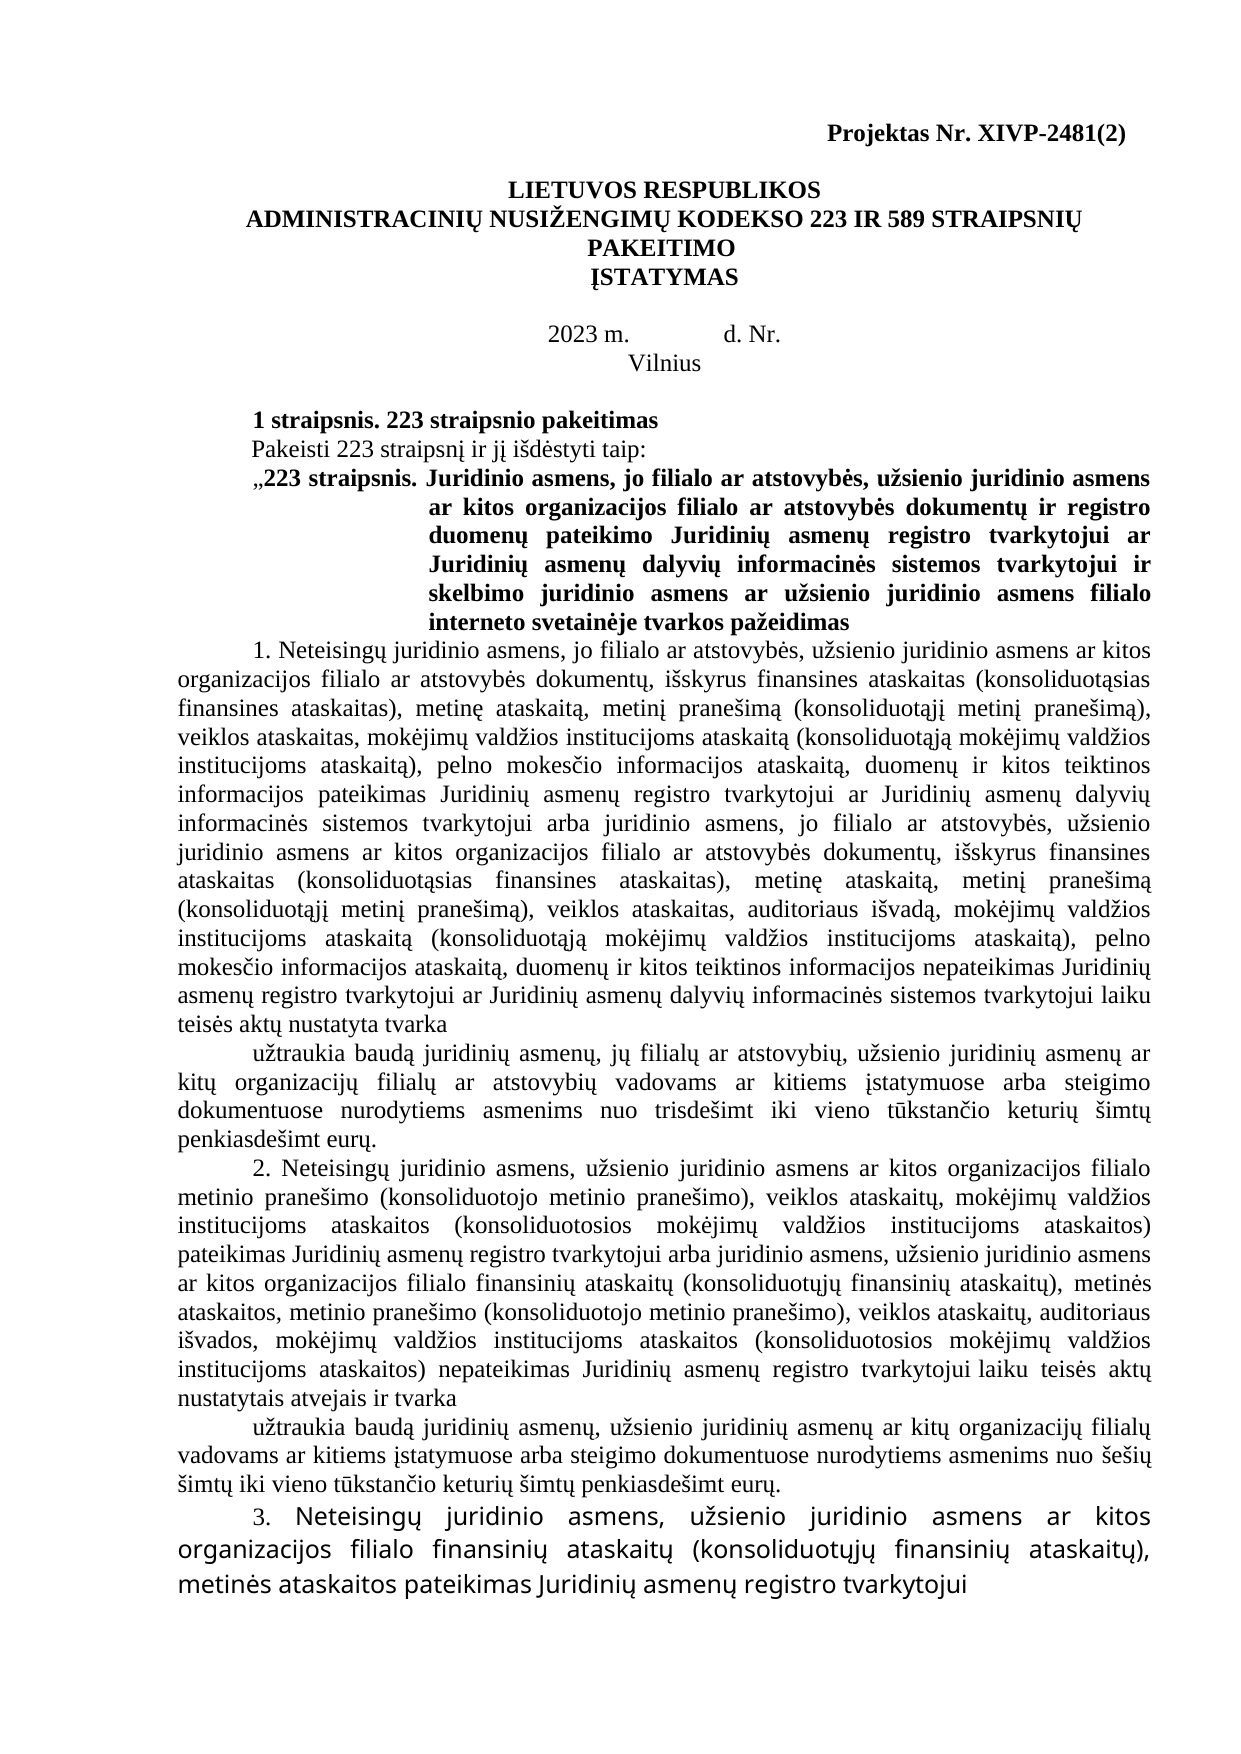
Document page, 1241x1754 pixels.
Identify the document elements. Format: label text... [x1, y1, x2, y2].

text užtraukia baudą juridinių asmenų, jų filialų ar atstovybių, užsienio juridinių asmenų ar kitų organizacijų filialų ar atstovybių vadovams ar kitiems įstatymuose arba steigimo dokumentuose nurodytiems asmenims nuo trisdešimt iki vieno tūkstančio keturių šimtų penkiasdešimt eurų. [177, 1038, 1152, 1153]
text 2. Neteisingų juridinio asmens, užsienio juridinio asmens ar kitos organizacijos filialo metinio pranešimo (konsoliduotojo metinio pranešimo), veiklos ataskaitų, mokėjimų valdžios institucijoms ataskaitos (konsoliduotosios mokėjimų valdžios institucijoms ataskaitos) pateikimas Juridinių asmenų registro tvarkytojui arba juridinio asmens, užsienio juridinio asmens ar kitos organizacijos filialo finansinių ataskaitų (konsoliduotųjų finansinių ataskaitų), metinės ataskaitos, metinio pranešimo (konsoliduotojo metinio pranešimo), veiklos ataskaitų, auditoriaus išvados, mokėjimų valdžios institucijoms ataskaitos (konsoliduotosios mokėjimų valdžios institucijoms ataskaitos) nepateikimas Juridinių asmenų registro tvarkytojui laiku teisės aktų nustatytais atvejais ir tvarka [177, 1153, 1152, 1412]
text „223 straipsnis. Juridinio asmens, jo filialo ar atstovybės, užsienio juridinio asmens ar kitos organizacijos filialo ar atstovybės dokumentų ir registro duomenų pateikimo Juridinių asmenų registro tvarkytojui ar Juridinių asmenų dalyvių informacinės sistemos tvarkytojui ir skelbimo juridinio asmens ar užsienio juridinio asmens filialo interneto svetainėje tvarkos pažeidimas [252, 463, 1152, 636]
text Projektas Nr. XIVP-2481(2) [177, 118, 1152, 147]
text 3. Neteisingų juridinio asmens, užsienio juridinio asmens ar kitos organizacijos filialo finansinių ataskaitų (konsoliduotųjų finansinių ataskaitų), metinės ataskaitos pateikimas Juridinių asmenų registro tvarkytojui [177, 1498, 1152, 1600]
text LIETUVOS RESPUBLIKOS [177, 176, 1152, 204]
text Vilnius [177, 348, 1152, 377]
text 1 straipsnis. 223 straipsnio pakeitimas [177, 406, 1122, 434]
text Pakeisti 223 straipsnį ir jį išdėstyti taip: [177, 434, 1122, 463]
text 1. Neteisingų juridinio asmens, jo filialo ar atstovybės, užsienio juridinio asmens ar kitos organizacijos filialo ar atstovybės dokumentų, išskyrus finansines ataskaitas (konsoliduotąsias finansines ataskaitas), metinę ataskaitą, metinį pranešimą (konsoliduotąjį metinį pranešimą), veiklos ataskaitas, mokėjimų valdžios institucijoms ataskaitą (konsoliduotąją mokėjimų valdžios institucijoms ataskaitą), pelno mokesčio informacijos ataskaitą, duomenų ir kitos teiktinos informacijos pateikimas Juridinių asmenų registro tvarkytojui ar Juridinių asmenų dalyvių informacinės sistemos tvarkytojui arba juridinio asmens, jo filialo ar atstovybės, užsienio juridinio asmens ar kitos organizacijos filialo ar atstovybės dokumentų, išskyrus finansines ataskaitas (konsoliduotąsias finansines ataskaitas), metinę ataskaitą, metinį pranešimą (konsoliduotąjį metinį pranešimą), veiklos ataskaitas, auditoriaus išvadą, mokėjimų valdžios institucijoms ataskaitą (konsoliduotąją mokėjimų valdžios institucijoms ataskaitą), pelno mokesčio informacijos ataskaitą, duomenų ir kitos teiktinos informacijos nepateikimas Juridinių asmenų registro tvarkytojui ar Juridinių asmenų dalyvių informacinės sistemos tvarkytojui laiku teisės aktų nustatyta tvarka [177, 636, 1152, 1038]
text užtraukia baudą juridinių asmenų, užsienio juridinių asmenų ar kitų organizacijų filialų vadovams ar kitiems įstatymuose arba steigimo dokumentuose nurodytiems asmenims nuo šešių šimtų iki vieno tūkstančio keturių šimtų penkiasdešimt eurų. [177, 1412, 1152, 1498]
text ĮSTATYMAS [177, 262, 1152, 291]
text ADMINISTRACINIŲ NUSIŽENGIMŲ KODEKSO 223 IR 589 STRAIPSNIŲ PAKEITIMO [177, 204, 1152, 262]
text 2023 m. d. Nr. [177, 319, 1152, 348]
